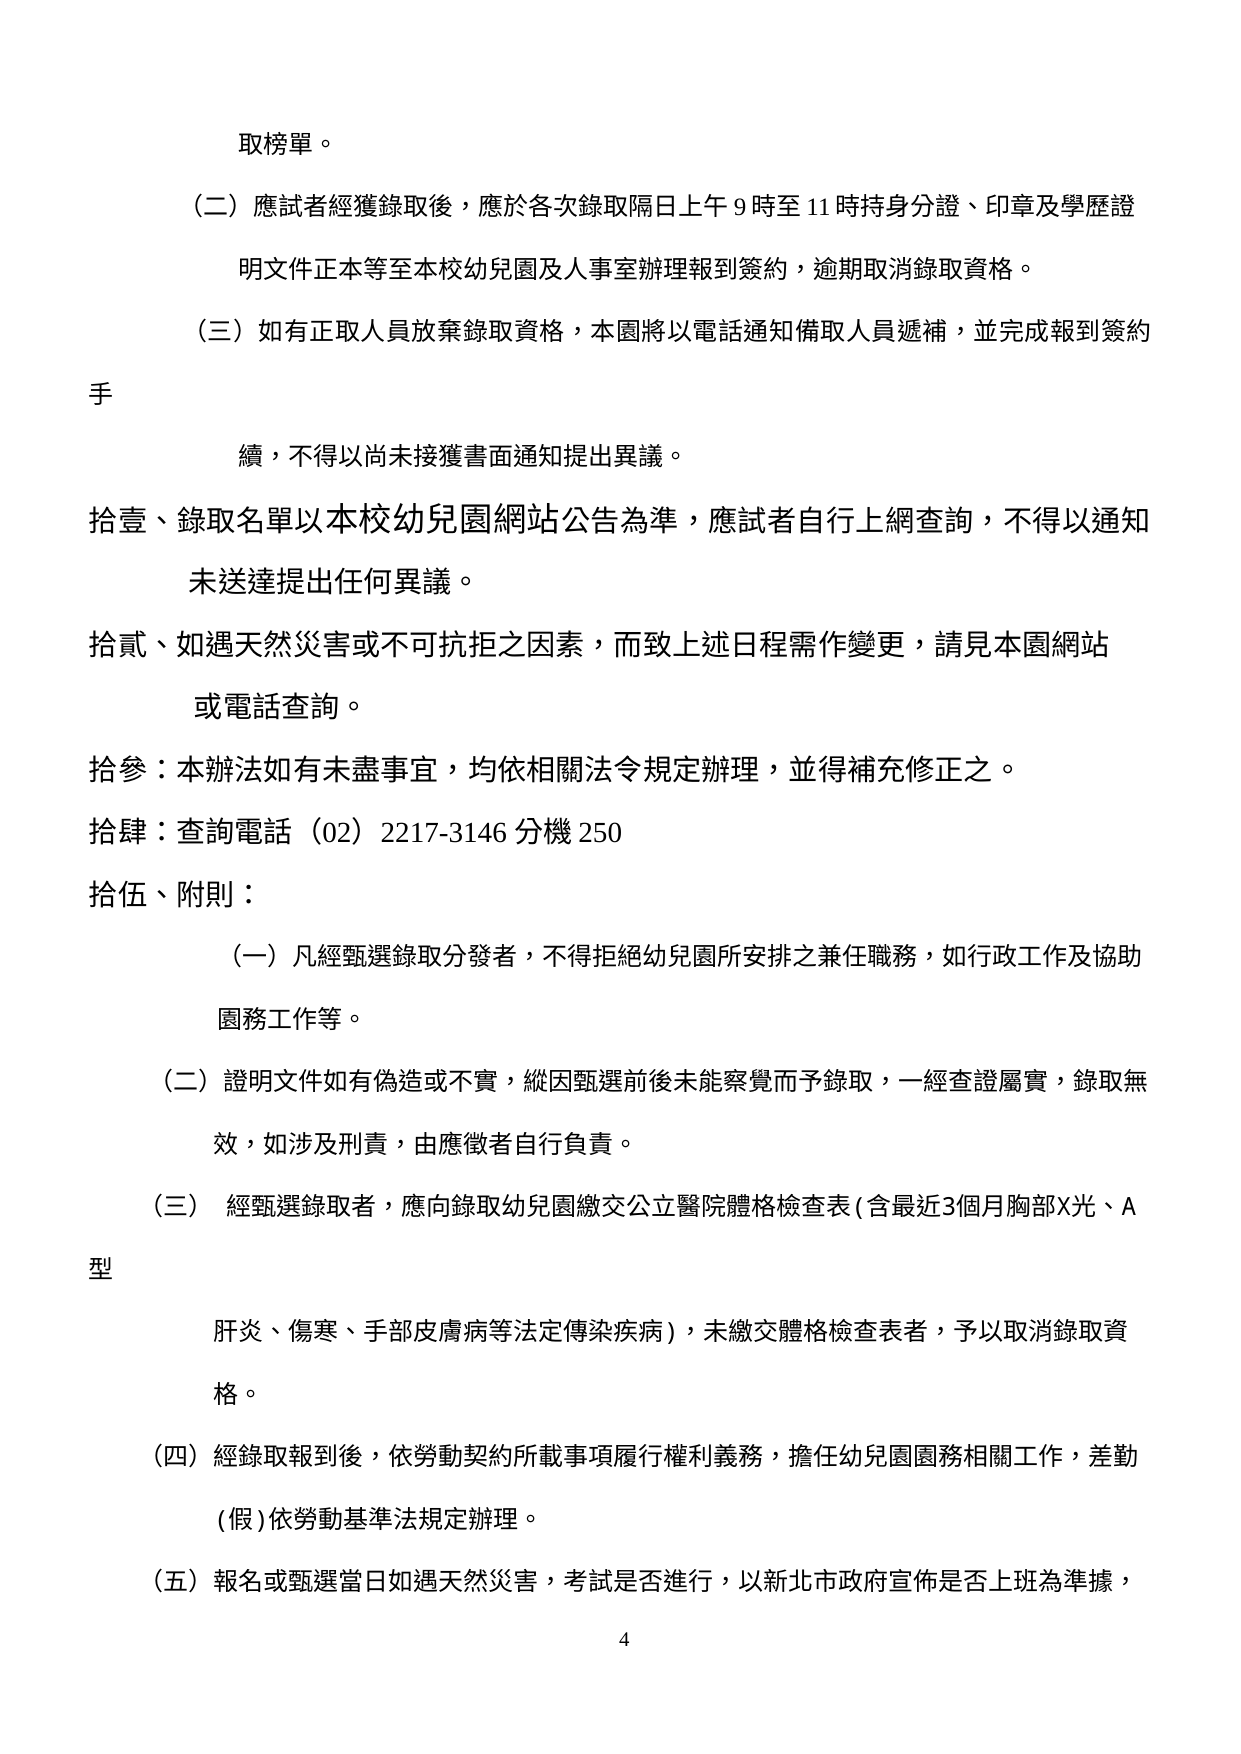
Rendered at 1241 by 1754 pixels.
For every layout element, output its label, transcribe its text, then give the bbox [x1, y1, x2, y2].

text （一）凡經甄選錄取分發者，不得拒絕幼兒園所安排之兼任職務，如行政工作及協助園務工作等。 [217, 913, 1152, 1038]
text (假)依勞動基準法規定辦理。 [89, 1476, 1152, 1538]
text 格。 [89, 1351, 1152, 1413]
text （四）經錄取報到後，依勞動契約所載事項履行權利義務，擔任幼兒園園務相關工作，差勤 [89, 1413, 1152, 1476]
text 續，不得以尚未接獲書面通知提出異議。 [89, 413, 1152, 476]
text 明文件正本等至本校幼兒園及人事室辦理報到簽約，逾期取消錄取資格。 [89, 226, 1152, 288]
text 取榜單。 [89, 101, 1152, 163]
text 效，如涉及刑責，由應徵者自行負責。 [89, 1101, 1152, 1163]
text （三）如有正取人員放棄錄取資格，本園將以電話通知備取人員遞補，並完成報到簽約手 [89, 288, 1152, 413]
text 拾伍、附則： [89, 851, 1152, 913]
text （二）證明文件如有偽造或不實，縱因甄選前後未能察覺而予錄取，一經查證屬實，錄取無 [89, 1038, 1152, 1101]
text 肝炎、傷寒、手部皮膚病等法定傳染疾病)，未繳交體格檢查表者，予以取消錄取資 [89, 1288, 1152, 1351]
text 拾壹、錄取名單以本校幼兒園網站公告為準，應試者自行上網查詢，不得以通知未送達提出任何異議。 [89, 476, 1152, 601]
text （二）應試者經獲錄取後，應於各次錄取隔日上午9時至11時持身分證、印章及學歷證 [89, 163, 1152, 226]
text 拾貳、如遇天然災害或不可抗拒之因素，而致上述日程需作變更，請見本園網站 [89, 601, 1152, 663]
text 拾參：本辦法如有未盡事宜，均依相關法令規定辦理，並得補充修正之。 [89, 726, 1152, 788]
text （三） 經甄選錄取者，應向錄取幼兒園繳交公立醫院體格檢查表(含最近3個月胸部X光、A型 [89, 1163, 1152, 1288]
text 拾肆：查詢電話（02）2217-3146 分機250 [89, 788, 1152, 851]
text （五）報名或甄選當日如遇天然災害，考試是否進行，以新北市政府宣佈是否上班為準據， [89, 1538, 1152, 1601]
text 或電話查詢。 [89, 663, 1152, 726]
